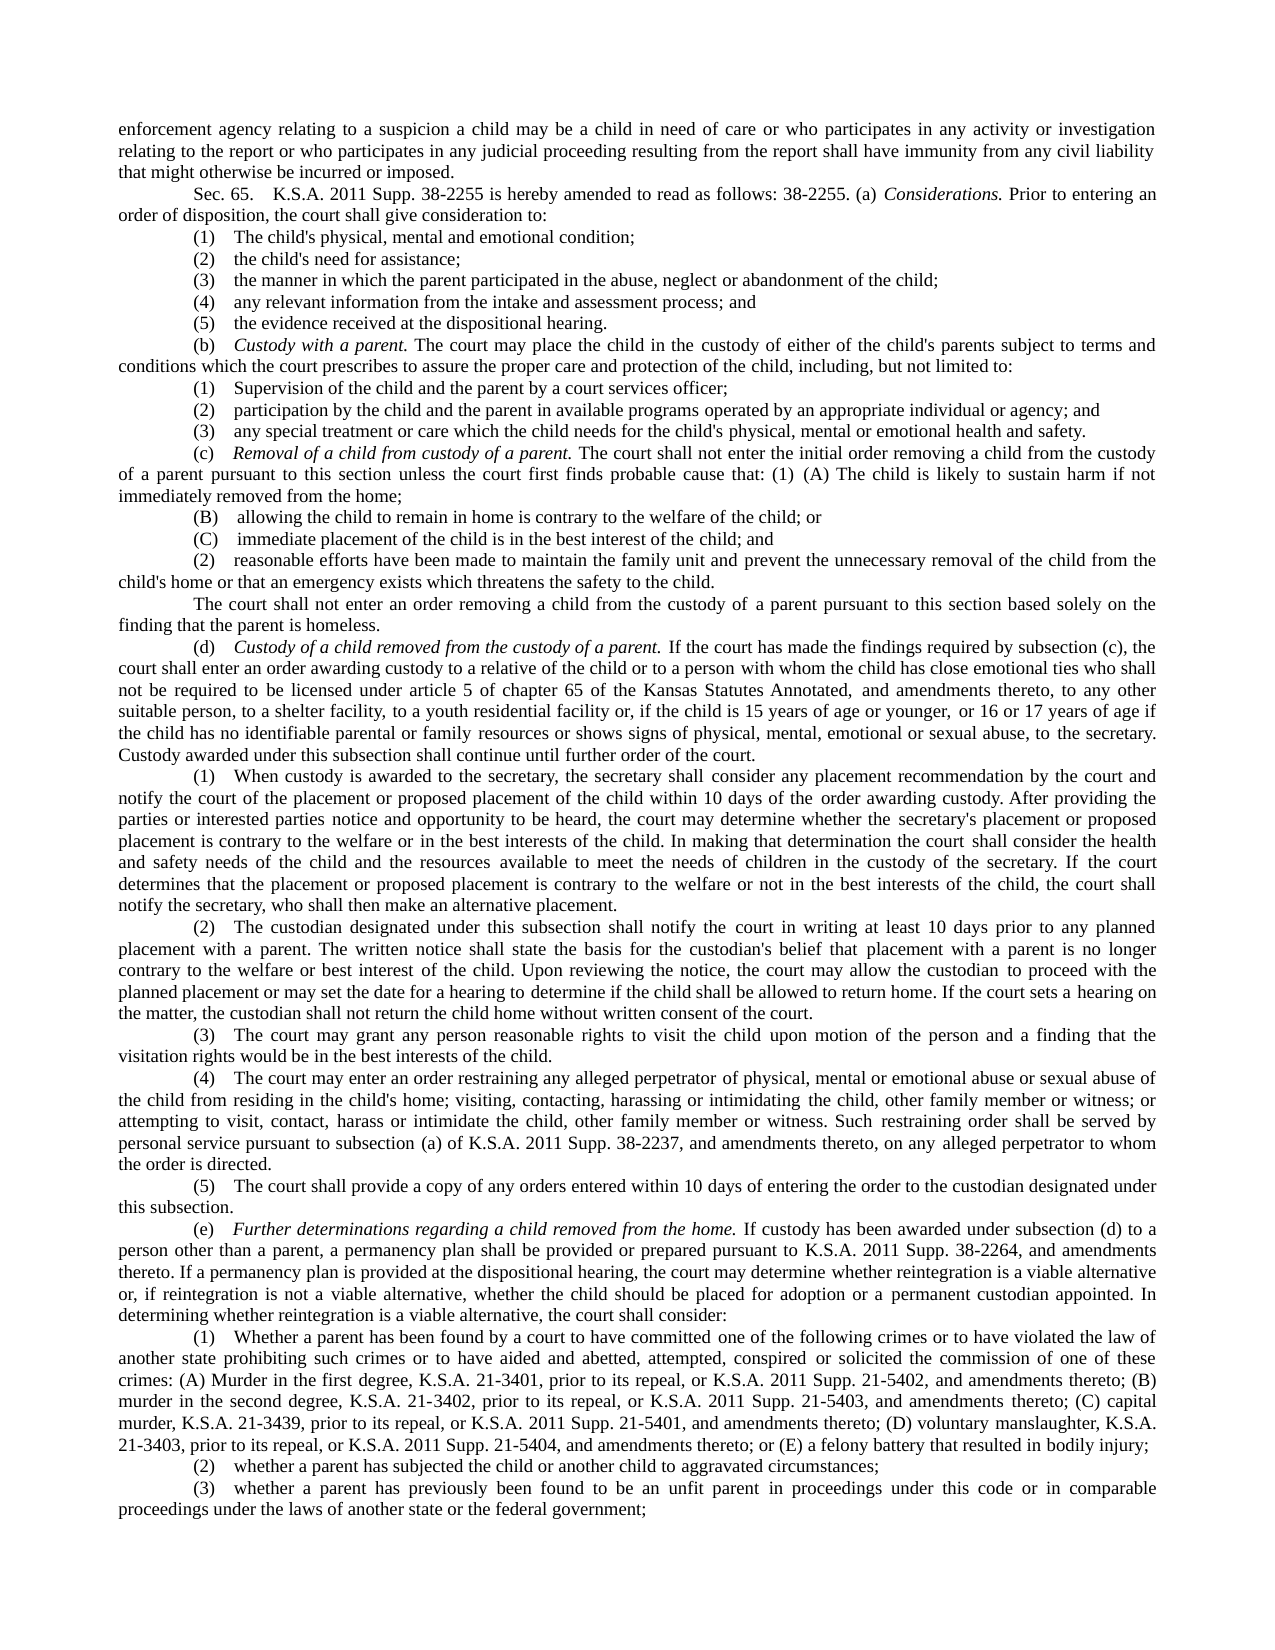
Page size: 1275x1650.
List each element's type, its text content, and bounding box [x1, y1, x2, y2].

text (e) Further determinations regarding a child removed from the home. If custody has been awarded under subsection (d) to a person other than a parent, a permanency plan shall be provided or prepared pursuant to K.S.A. 2011 Supp. 38-2264, and amendments thereto. If a permanency plan is provided at the dispositional hearing, the court may determine whether reintegration is a viable alternative or, if reintegration is not a viable alternative, whether the child should be placed for adoption or a permanent custodian appointed. In determining whether reintegration is a viable alternative, the court shall consider: [118, 1218, 1157, 1326]
text Sec. 65. K.S.A. 2011 Supp. 38-2255 is hereby amended to read as follows: 38-2255. (a) Considerations. Prior to entering an order of disposition, the court shall give consideration to: [118, 183, 1157, 226]
text (3) the manner in which the parent participated in the abuse, neglect or abandonment of the child; [118, 269, 1157, 291]
text (4) any relevant information from the intake and assessment process; and [118, 291, 1157, 312]
text (1) The child's physical, mental and emotional condition; [118, 226, 1157, 247]
text (b) Custody with a parent. The court may place the child in the custody of either of the child's parents subject to terms and conditions which the court prescribes to assure the proper care and protection of the child, including, but not limited to: [118, 334, 1157, 377]
text enforcement agency relating to a suspicion a child may be a child in need of care or who participates in any activity or investigation relating to the report or who participates in any judicial proceeding resulting from the report shall have immunity from any civil liability that might otherwise be incurred or imposed. [118, 118, 1157, 183]
text (5) the evidence received at the dispositional hearing. [118, 312, 1157, 334]
text (c) Removal of a child from custody of a parent. The court shall not enter the initial order removing a child from the custody of a parent pursuant to this section unless the court first finds probable cause that: (1) (A) The child is likely to sustain harm if not immediately removed from the home; [118, 442, 1157, 506]
text (C) immediate placement of the child is in the best interest of the child; and [118, 528, 1157, 549]
text (2) reasonable efforts have been made to maintain the family unit and prevent the unnecessary removal of the child from the child's home or that an emergency exists which threatens the safety to the child. [118, 549, 1157, 592]
text (1) Supervision of the child and the parent by a court services officer; [118, 377, 1157, 398]
text (5) The court shall provide a copy of any orders entered within 10 days of entering the order to the custodian designated under this subsection. [118, 1175, 1157, 1218]
text (1) When custody is awarded to the secretary, the secretary shall consider any placement recommendation by the court and notify the court of the placement or proposed placement of the child within 10 days of the order awarding custody. After providing the parties or interested parties notice and opportunity to be heard, the court may determine whether the secretary's placement or proposed placement is contrary to the welfare or in the best interests of the child. In making that determination the court shall consider the health and safety needs of the child and the resources available to meet the needs of children in the custody of the secretary. If the court determines that the placement or proposed placement is contrary to the welfare or not in the best interests of the child, the court shall notify the secretary, who shall then make an alternative placement. [118, 765, 1157, 916]
text (4) The court may enter an order restraining any alleged perpetrator of physical, mental or emotional abuse or sexual abuse of the child from residing in the child's home; visiting, contacting, harassing or intimidating the child, other family member or witness; or attempting to visit, contact, harass or intimidate the child, other family member or witness. Such restraining order shall be served by personal service pursuant to subsection (a) of K.S.A. 2011 Supp. 38-2237, and amendments thereto, on any alleged perpetrator to whom the order is directed. [118, 1067, 1157, 1175]
text (2) whether a parent has subjected the child or another child to aggravated circumstances; [118, 1455, 1157, 1477]
text (3) any special treatment or care which the child needs for the child's physical, mental or emotional health and safety. [118, 420, 1157, 442]
text (B) allowing the child to remain in home is contrary to the welfare of the child; or [118, 506, 1157, 528]
text (2) participation by the child and the parent in available programs operated by an appropriate individual or agency; and [118, 398, 1157, 420]
text (2) The custodian designated under this subsection shall notify the court in writing at least 10 days prior to any planned placement with a parent. The written notice shall state the basis for the custodian's belief that placement with a parent is no longer contrary to the welfare or best interest of the child. Upon reviewing the notice, the court may allow the custodian to proceed with the planned placement or may set the date for a hearing to determine if the child shall be allowed to return home. If the court sets a hearing on the matter, the custodian shall not return the child home without written consent of the court. [118, 916, 1157, 1024]
text (1) Whether a parent has been found by a court to have committed one of the following crimes or to have violated the law of another state prohibiting such crimes or to have aided and abetted, attempted, conspired or solicited the commission of one of these crimes: (A) Murder in the first degree, K.S.A. 21-3401, prior to its repeal, or K.S.A. 2011 Supp. 21-5402, and amendments thereto; (B) murder in the second degree, K.S.A. 21-3402, prior to its repeal, or K.S.A. 2011 Supp. 21-5403, and amendments thereto; (C) capital murder, K.S.A. 21-3439, prior to its repeal, or K.S.A. 2011 Supp. 21-5401, and amendments thereto; (D) voluntary manslaughter, K.S.A. 21-3403, prior to its repeal, or K.S.A. 2011 Supp. 21-5404, and amendments thereto; or (E) a felony battery that resulted in bodily injury; [118, 1326, 1157, 1455]
text (d) Custody of a child removed from the custody of a parent. If the court has made the findings required by subsection (c), the court shall enter an order awarding custody to a relative of the child or to a person with whom the child has close emotional ties who shall not be required to be licensed under article 5 of chapter 65 of the Kansas Statutes Annotated, and amendments thereto, to any other suitable person, to a shelter facility, to a youth residential facility or, if the child is 15 years of age or younger, or 16 or 17 years of age if the child has no identifiable parental or family resources or shows signs of physical, mental, emotional or sexual abuse, to the secretary. Custody awarded under this subsection shall continue until further order of the court. [118, 636, 1157, 765]
text (3) The court may grant any person reasonable rights to visit the child upon motion of the person and a finding that the visitation rights would be in the best interests of the child. [118, 1024, 1157, 1067]
text (2) the child's need for assistance; [118, 247, 1157, 269]
text The court shall not enter an order removing a child from the custody of a parent pursuant to this section based solely on the finding that the parent is homeless. [118, 592, 1157, 636]
text (3) whether a parent has previously been found to be an unfit parent in proceedings under this code or in comparable proceedings under the laws of another state or the federal government; [118, 1477, 1157, 1520]
